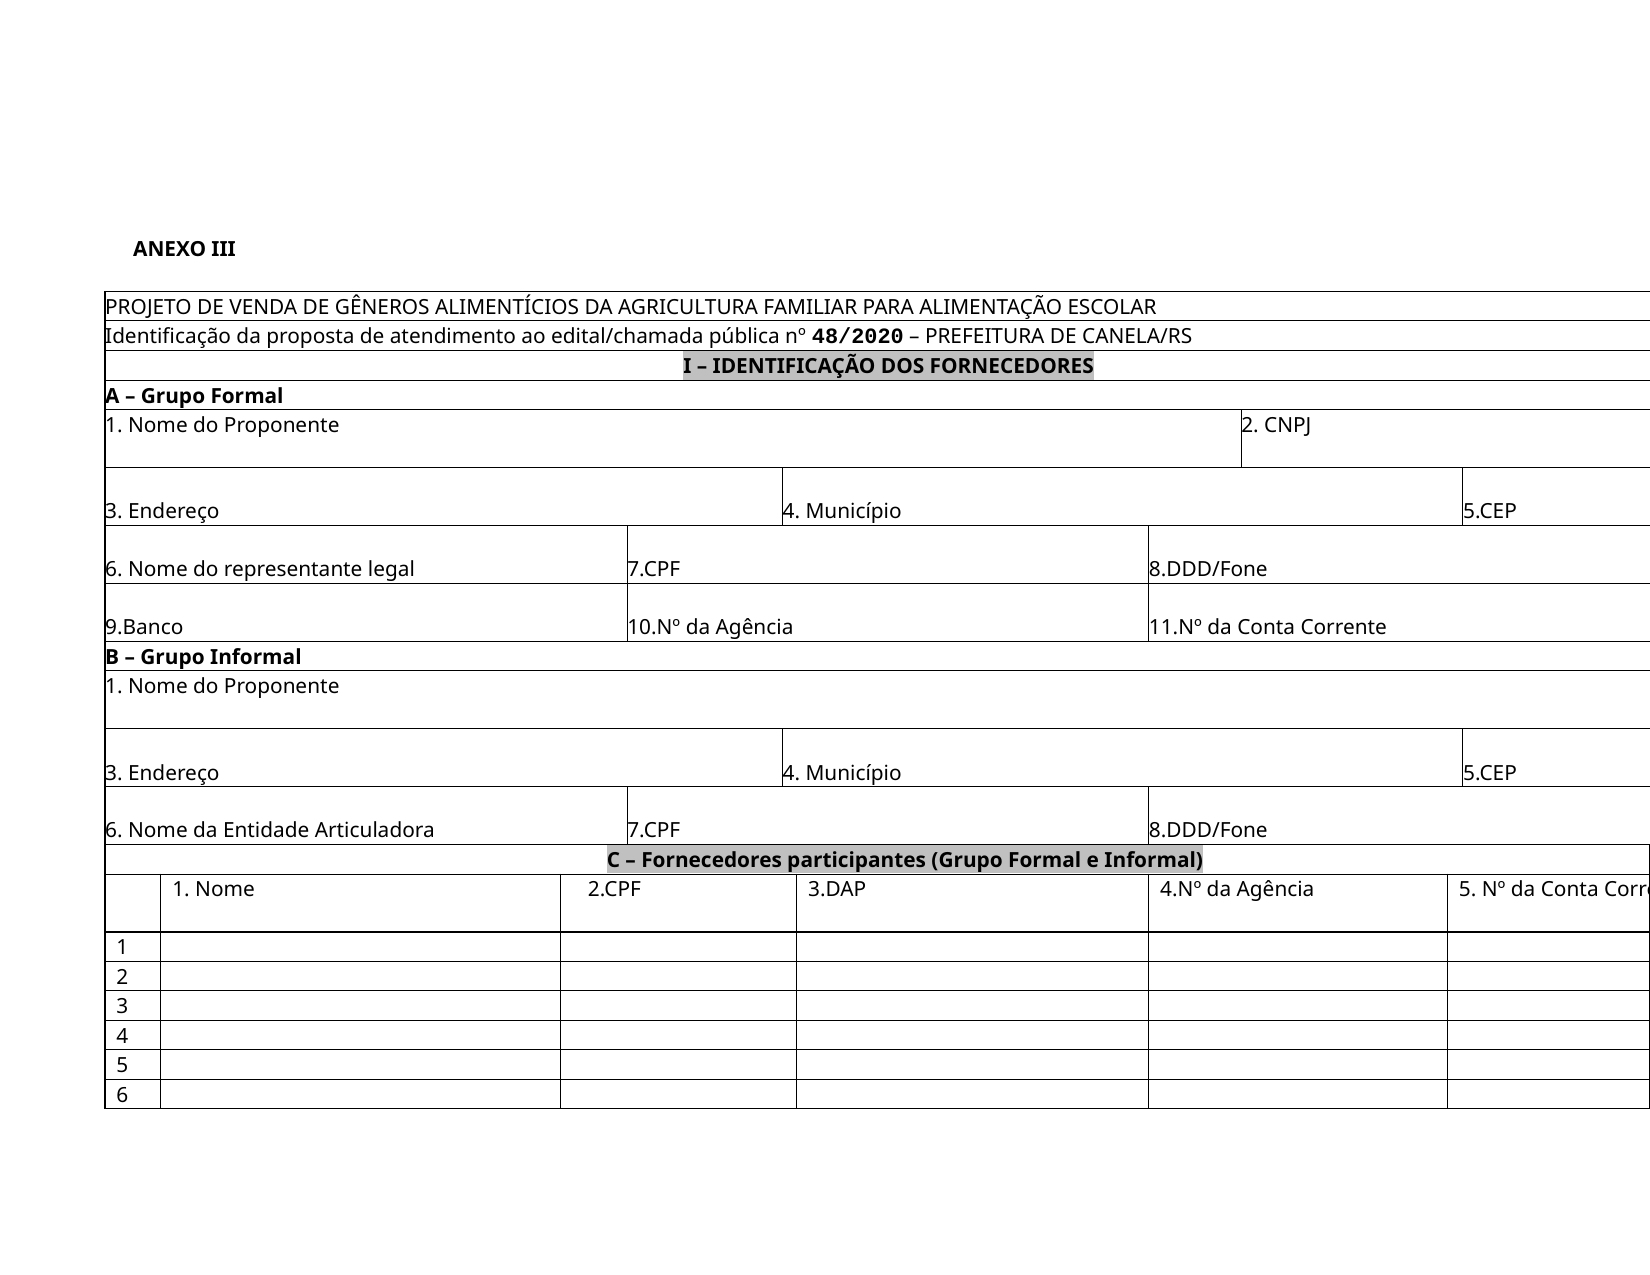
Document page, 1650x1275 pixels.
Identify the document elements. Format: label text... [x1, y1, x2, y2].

table_cell 6. Nome do representante legal [106, 526, 627, 583]
table_cell 5 [106, 1050, 160, 1079]
table_cell 3. Endereço [106, 729, 782, 786]
table_cell [561, 933, 796, 961]
table_cell [561, 962, 796, 990]
table_cell [161, 1021, 560, 1049]
table_cell 5.CEP [1463, 729, 1650, 786]
table_cell 2. CNPJ [1242, 410, 1650, 467]
table_cell 8.DDD/Fone [1149, 787, 1650, 844]
table_cell 4.Nº da Agência [1149, 875, 1447, 931]
table_cell 5. Nº da Conta Corrente [1448, 875, 1649, 931]
table_cell 4. Município [783, 729, 1462, 786]
table_cell [1448, 1021, 1649, 1049]
table_cell [797, 1021, 1148, 1049]
table_cell [561, 1021, 796, 1049]
table_cell [1149, 1080, 1447, 1108]
table_cell [561, 1080, 796, 1108]
table_cell 2.CPF [561, 875, 796, 931]
table_cell C – Fornecedores participantes (Grupo Formal e Informal) [106, 845, 1649, 873]
table_cell [161, 962, 560, 990]
table_cell [161, 991, 560, 1020]
table_cell [797, 962, 1148, 990]
table_cell 9.Banco [106, 584, 627, 641]
table_cell [561, 1050, 796, 1079]
table_cell [797, 933, 1148, 961]
table_cell [106, 875, 160, 931]
table_cell 3.DAP [797, 875, 1148, 931]
table_cell 3. Endereço [106, 468, 782, 525]
table_cell [161, 933, 560, 961]
table_cell [561, 991, 796, 1020]
table_cell [797, 1050, 1148, 1079]
table_cell 11.Nº da Conta Corrente [1149, 584, 1650, 641]
table_cell I – IDENTIFICAÇÃO DOS FORNECEDORES [106, 351, 1650, 380]
table_cell 6 [106, 1080, 160, 1108]
table_header PROJETO DE VENDA DE GÊNEROS ALIMENTÍCIOS DA AGRICULTURA FAMILIAR PARA ALIMENTAÇÃO ESCOLAR [106, 292, 1650, 320]
table_cell [1149, 962, 1447, 990]
table_cell 10.Nº da Agência [628, 584, 1148, 641]
table_cell 1. Nome do Proponente [106, 671, 1650, 728]
table_cell 4. Município [783, 468, 1462, 525]
table_cell 4 [106, 1021, 160, 1049]
table_cell [161, 1050, 560, 1079]
table_cell [1149, 1050, 1447, 1079]
table_cell 7.CPF [628, 526, 1148, 583]
table_cell 1. Nome [161, 875, 560, 931]
table_cell 8.DDD/Fone [1149, 526, 1650, 583]
table_cell [797, 1080, 1148, 1108]
table_cell [1149, 991, 1447, 1020]
table_cell 7.CPF [628, 787, 1148, 844]
table_cell 5.CEP [1463, 468, 1650, 525]
text ANEXO III [133, 234, 1300, 262]
table_cell [161, 1080, 560, 1108]
table_cell 3 [106, 991, 160, 1020]
table_cell 1. Nome do Proponente [106, 410, 1241, 467]
table_cell A – Grupo Formal [106, 381, 1650, 409]
table_cell 1 [106, 933, 160, 961]
table_cell B – Grupo Informal [106, 642, 1650, 670]
table_cell [1448, 1050, 1649, 1079]
table_cell Identificação da proposta de atendimento ao edital/chamada pública nº 48/2020 – PREFEITURA DE CANELA/RS [106, 321, 1650, 350]
table_cell [1448, 933, 1649, 961]
table_cell 2 [106, 962, 160, 990]
table_cell [1448, 1080, 1649, 1108]
table_cell [797, 991, 1148, 1020]
table_cell 6. Nome da Entidade Articuladora [106, 787, 627, 844]
table_cell [1448, 962, 1649, 990]
table_cell [1448, 991, 1649, 1020]
table_cell [1149, 933, 1447, 961]
table_cell [1149, 1021, 1447, 1049]
